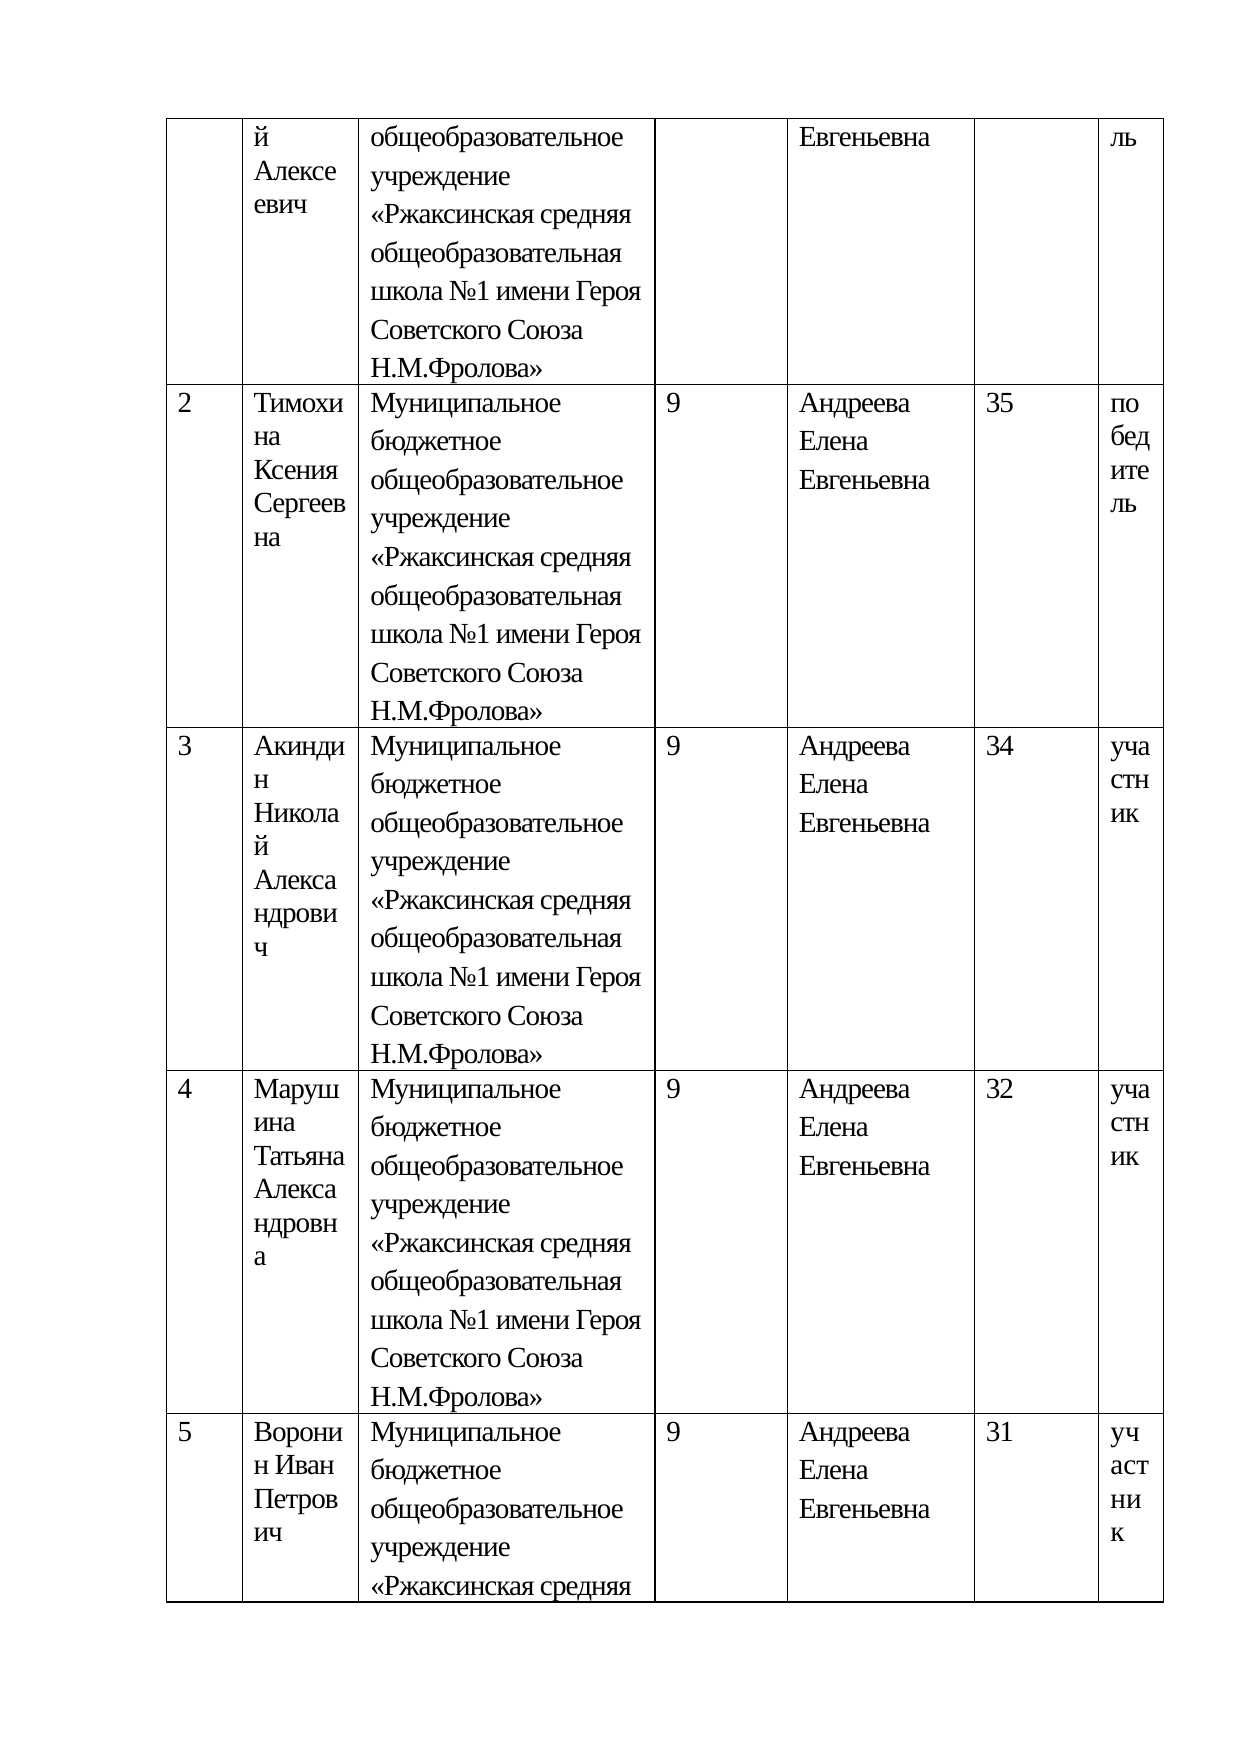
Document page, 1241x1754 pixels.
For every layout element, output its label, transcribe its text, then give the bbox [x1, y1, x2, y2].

table_cell Муниципальное бюджетное общеобразовательное учреждение «Ржаксинская средняя [359, 1414, 654, 1601]
table_cell Муниципальное бюджетное общеобразовательное учреждение «Ржаксинская средняя общеобразовательная школа №1 имени Героя Советского Союза Н.М.Фролова» [359, 1071, 654, 1413]
table_cell 9 [656, 1414, 787, 1601]
table_cell 35 [975, 385, 1098, 727]
table_cell 2 [167, 385, 242, 727]
table_cell [656, 119, 787, 384]
table_cell 9 [656, 728, 787, 1070]
table_cell й Алексеевич [243, 119, 358, 384]
table_cell Андреева Елена Евгеньевна [788, 385, 974, 727]
table_cell [975, 119, 1098, 384]
table_cell 9 [656, 385, 787, 727]
table_cell победитель [1099, 385, 1163, 727]
table_cell Марушина Татьяна Александровна [243, 1071, 358, 1413]
table_cell Воронин Иван Петрович [243, 1414, 358, 1601]
table_cell участник [1099, 1414, 1163, 1601]
table_cell Акиндин Николай Александрович [243, 728, 358, 1070]
table_cell 9 [656, 1071, 787, 1413]
table_cell Муниципальное бюджетное общеобразовательное учреждение «Ржаксинская средняя общеобразовательная школа №1 имени Героя Советского Союза Н.М.Фролова» [359, 728, 654, 1070]
table_cell 31 [975, 1414, 1098, 1601]
table_cell 4 [167, 1071, 242, 1413]
table_cell общеобразовательное учреждение «Ржаксинская средняя общеобразовательная школа №1 имени Героя Советского Союза Н.М.Фролова» [359, 119, 654, 384]
table_cell Евгеньевна [788, 119, 974, 384]
table_cell 5 [167, 1414, 242, 1601]
table_cell участник [1099, 1071, 1163, 1413]
table_cell участник [1099, 728, 1163, 1070]
table_cell Тимохина Ксения Сергеевна [243, 385, 358, 727]
table_cell ль [1099, 119, 1163, 384]
table_cell Андреева Елена Евгеньевна [788, 1071, 974, 1413]
table_cell 3 [167, 728, 242, 1070]
table_cell Андреева Елена Евгеньевна [788, 1414, 974, 1601]
table_cell Андреева Елена Евгеньевна [788, 728, 974, 1070]
table_cell 34 [975, 728, 1098, 1070]
table_cell [167, 119, 242, 384]
table_cell Муниципальное бюджетное общеобразовательное учреждение «Ржаксинская средняя общеобразовательная школа №1 имени Героя Советского Союза Н.М.Фролова» [359, 385, 654, 727]
table_cell 32 [975, 1071, 1098, 1413]
